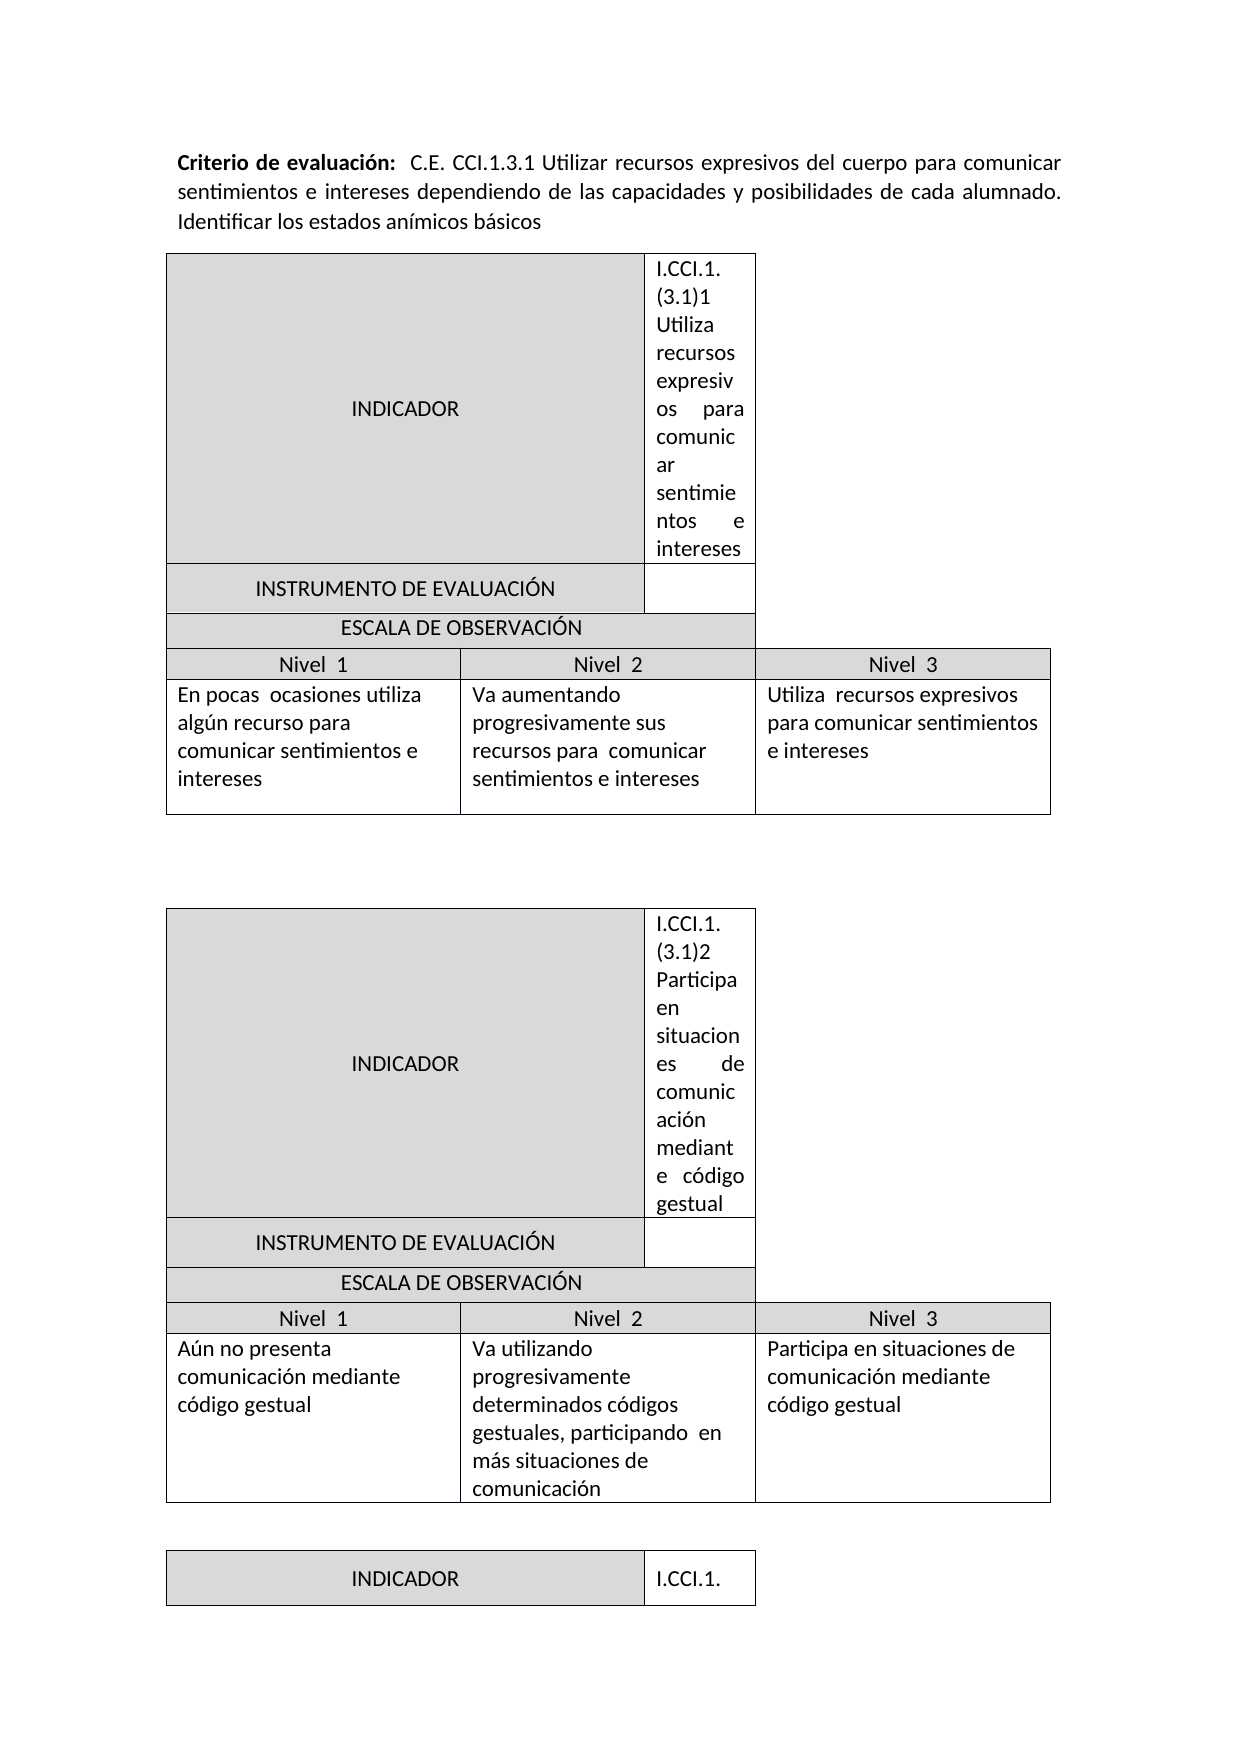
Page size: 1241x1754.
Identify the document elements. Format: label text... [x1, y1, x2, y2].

table_cell [645, 564, 755, 612]
table_cell ESCALA DE OBSERVACIÓN [167, 1268, 755, 1302]
table_cell Nivel 2 [461, 649, 755, 679]
table_cell Nivel 2 [461, 1303, 755, 1333]
table_cell Nivel 3 [756, 649, 1050, 679]
table_header I.CCI.1.(3.1)1 Utiliza recursos expresivos para comunicar sentimientos e intereses [645, 254, 755, 563]
table_header INDICADOR [167, 254, 644, 563]
table_cell Va utilizando progresivamente determinados códigos gestuales, participando en más situaciones de comunicación [461, 1334, 755, 1502]
table_cell Nivel 3 [756, 1303, 1050, 1333]
table_header I.CCI.1.(3.1)2 Participa en situaciones de comunicación mediante código gestual [645, 909, 755, 1217]
table_cell Va aumentando progresivamente sus recursos para comunicar sentimientos e intereses [461, 680, 755, 814]
table_cell Nivel 1 [167, 649, 460, 679]
table_cell Participa en situaciones de comunicación mediante código gestual [756, 1334, 1050, 1502]
table_cell [645, 1218, 755, 1267]
table_cell INSTRUMENTO DE EVALUACIÓN [167, 564, 644, 612]
table_header I.CCI.1. [645, 1551, 755, 1605]
table_header INDICADOR [167, 1551, 644, 1605]
table_cell Utiliza recursos expresivos para comunicar sentimientos e intereses [756, 680, 1050, 814]
table_cell Aún no presenta comunicación mediante código gestual [167, 1334, 460, 1502]
table_cell ESCALA DE OBSERVACIÓN [167, 614, 755, 648]
table_cell INSTRUMENTO DE EVALUACIÓN [167, 1218, 644, 1267]
table_cell En pocas ocasiones utiliza algún recurso para comunicar sentimientos e intereses [167, 680, 460, 814]
text Criterio de evaluación: C.E. CCI.1.3.1 Utilizar recursos expresivos del cuerpo para comunicar sentimientos e intereses dependiendo de las capacidades y posibilidades de cada alumnado. Identificar los estados anímicos básicos [177, 148, 1063, 235]
table_cell Nivel 1 [167, 1303, 460, 1333]
table_header INDICADOR [167, 909, 644, 1217]
